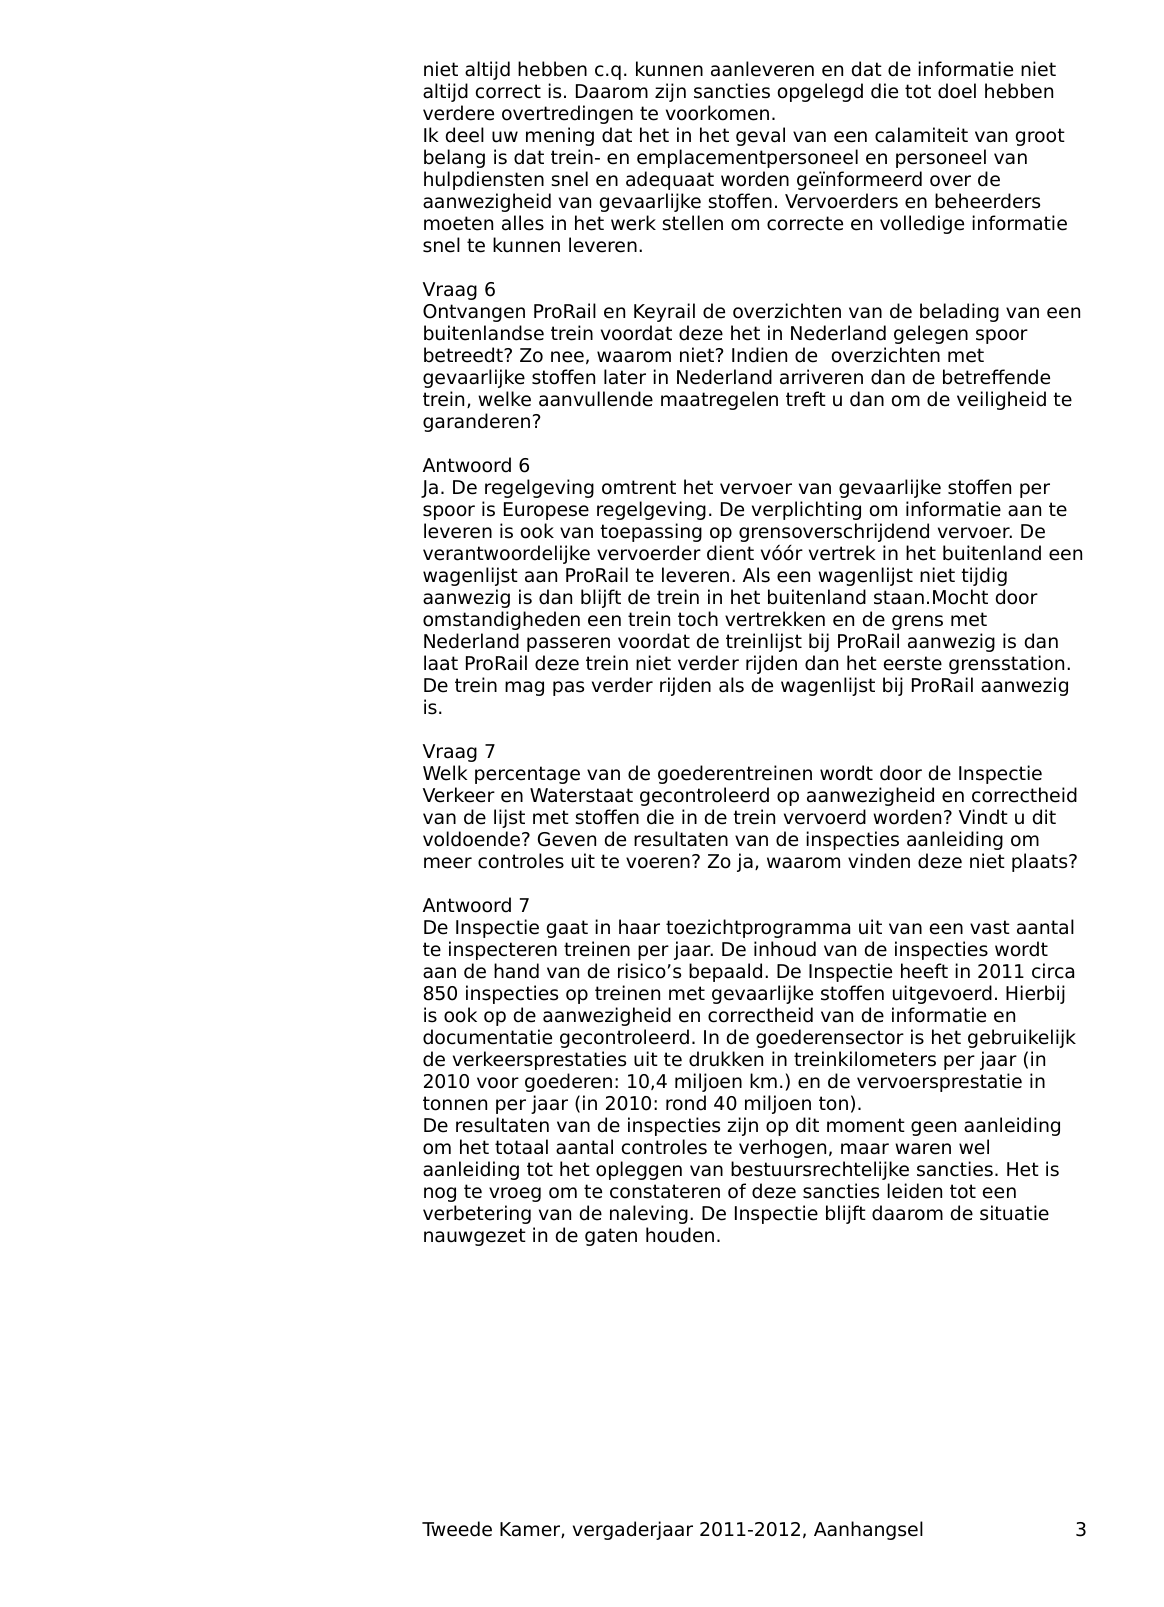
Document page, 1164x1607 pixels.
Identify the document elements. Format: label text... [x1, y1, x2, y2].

text Ja. De regelgeving omtrent het vervoer van gevaarlijke stoffen per spoor is Europese regelgeving. De verplichting om informatie aan te leveren is ook van toepassing op grensoverschrijdend vervoer. De verantwoordelijke vervoerder dient vóór vertrek in het buitenland een wagenlijst aan ProRail te leveren. Als een wagenlijst niet tijdig aanwezig is dan blijft de trein in het buitenland staan.Mocht door omstandigheden een trein toch vertrekken en de grens met Nederland passeren voordat de treinlijst bij ProRail aanwezig is dan laat ProRail deze trein niet verder rijden dan het eerste grensstation. De trein mag pas verder rijden als de wagenlijst bij ProRail aanwezig is. [422, 477, 1087, 719]
text De Inspectie gaat in haar toezichtprogramma uit van een vast aantal te inspecteren treinen per jaar. De inhoud van de inspecties wordt aan de hand van de risico’s bepaald. De Inspectie heeft in 2011 circa 850 inspecties op treinen met gevaarlijke stoffen uitgevoerd. Hierbij is ook op de aanwezigheid en correctheid van de informatie en documentatie gecontroleerd. In de goederensector is het gebruikelijk de verkeersprestaties uit te drukken in treinkilometers per jaar (in 2010 voor goederen: 10,4 miljoen km.) en de vervoersprestatie in tonnen per jaar (in 2010: rond 40 miljoen ton). [422, 917, 1087, 1115]
text niet altijd hebben c.q. kunnen aanleveren en dat de informatie niet altijd correct is. Daarom zijn sancties opgelegd die tot doel hebben verdere overtredingen te voorkomen. [422, 59, 1087, 125]
text Antwoord 7 [422, 895, 1087, 917]
text Vraag 7 [422, 741, 1087, 763]
text Ik deel uw mening dat het in het geval van een calamiteit van groot belang is dat trein- en emplacementpersoneel en personeel van hulpdiensten snel en adequaat worden geïnformeerd over de aanwezigheid van gevaarlijke stoffen. Vervoerders en beheerders moeten alles in het werk stellen om correcte en volledige informatie snel te kunnen leveren. [422, 125, 1087, 257]
text Vraag 6 [422, 279, 1087, 301]
text De resultaten van de inspecties zijn op dit moment geen aanleiding om het totaal aantal controles te verhogen, maar waren wel aanleiding tot het opleggen van bestuursrechtelijke sancties. Het is nog te vroeg om te constateren of deze sancties leiden tot een verbetering van de naleving. De Inspectie blijft daarom de situatie nauwgezet in de gaten houden. [422, 1115, 1087, 1247]
text Welk percentage van de goederentreinen wordt door de Inspectie Verkeer en Waterstaat gecontroleerd op aanwezigheid en correctheid van de lijst met stoffen die in de trein vervoerd worden? Vindt u dit voldoende? Geven de resultaten van de inspecties aanleiding om meer controles uit te voeren? Zo ja, waarom vinden deze niet plaats? [422, 763, 1087, 873]
text Ontvangen ProRail en Keyrail de overzichten van de belading van een buitenlandse trein voordat deze het in Nederland gelegen spoor betreedt? Zo nee, waarom niet? Indien de overzichten met gevaarlijke stoffen later in Nederland arriveren dan de betreffende trein, welke aanvullende maatregelen treft u dan om de veiligheid te garanderen? [422, 301, 1087, 433]
text Antwoord 6 [422, 455, 1087, 477]
